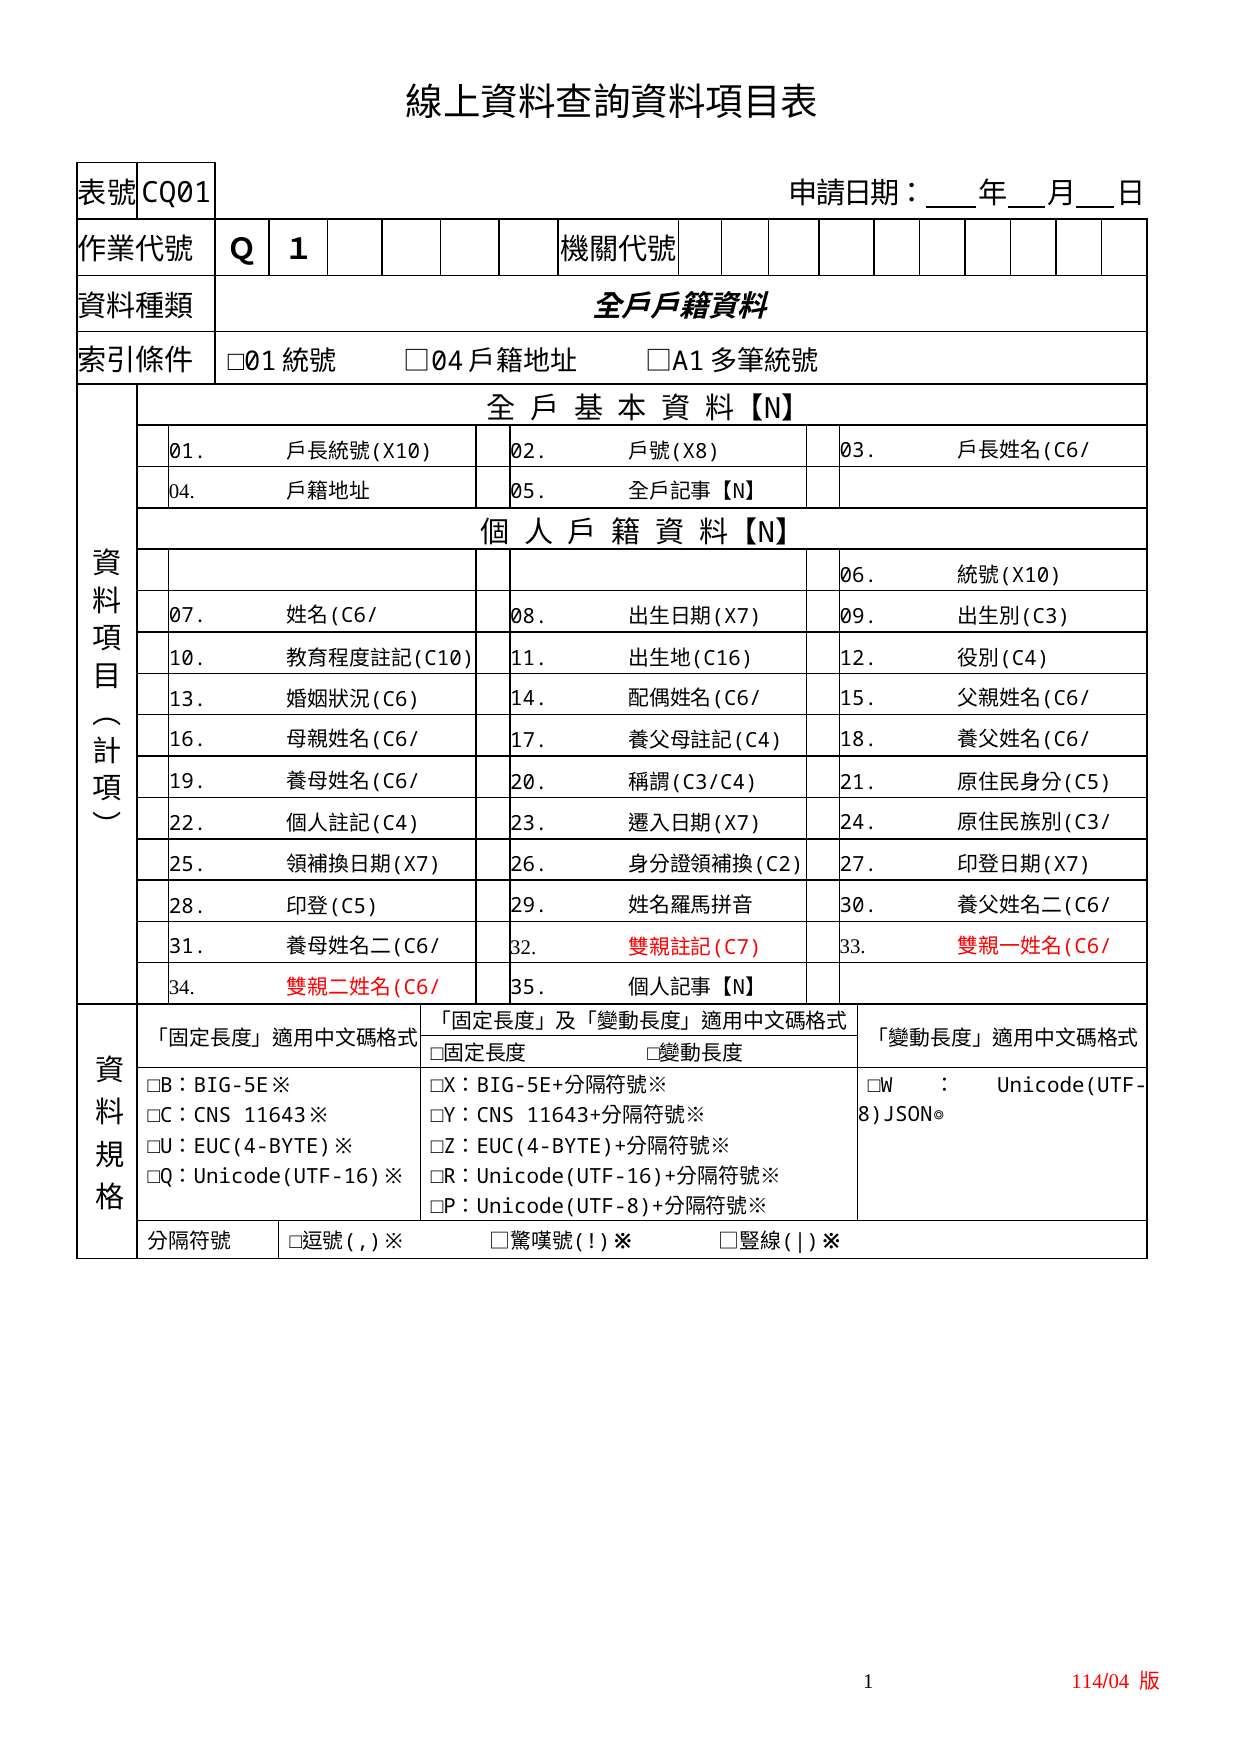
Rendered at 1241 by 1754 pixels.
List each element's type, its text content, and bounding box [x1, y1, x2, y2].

table_cell 養母姓名(C6/C50;C200) [169, 757, 475, 796]
table_cell [1148, 507, 1169, 548]
table_cell 個人註記(C4) [169, 798, 475, 838]
table_cell 父親姓名(C6/C50;C200) [840, 674, 1146, 714]
table_cell [477, 550, 509, 590]
table_cell [441, 220, 498, 274]
table_cell 戶長統號(X10) [169, 426, 475, 466]
table_cell [1148, 548, 1169, 590]
table_cell 全戶戶籍資料 [216, 276, 1146, 331]
table_cell [1148, 590, 1169, 631]
table_cell [807, 674, 839, 714]
table_cell [477, 715, 509, 755]
table_cell [1148, 383, 1169, 424]
table_cell □B：BIG-5E※ □C：CNS 11643※ □U：EUC(4-BYTE)※ □Q：Unicode(UTF-16)※ [138, 1068, 420, 1220]
table_cell [820, 220, 873, 274]
table_cell [1148, 331, 1169, 383]
table_cell [807, 550, 839, 590]
table_cell 印登(C5) [169, 881, 475, 921]
table_cell 全戶記事【N】(C140/C1000) [511, 467, 806, 507]
table_cell [840, 467, 1146, 507]
table_cell [722, 220, 768, 274]
table_cell [1148, 879, 1169, 921]
table_cell [875, 220, 919, 274]
table_cell [807, 757, 839, 796]
table_cell [477, 798, 509, 838]
table_cell [1148, 1067, 1169, 1220]
table_cell 雙親註記(C7) [511, 922, 806, 962]
table_cell [807, 591, 839, 631]
table_cell [138, 922, 168, 962]
table_cell [328, 220, 381, 274]
table_cell [477, 633, 509, 672]
table_cell [807, 840, 839, 879]
table_cell 戶籍地址(X3+C41/X3+C74) [169, 467, 475, 507]
table_cell 雙親一姓名(C6/C50;C200) [840, 922, 1146, 962]
table_cell 資料規格 [78, 1005, 136, 1258]
table_cell [1148, 796, 1169, 838]
table_cell [1148, 714, 1169, 755]
table_cell [1148, 631, 1169, 672]
table_cell 領補換日期(X7) [169, 840, 475, 879]
table_cell 「固定長度」適用中文碼格式 [138, 1005, 420, 1067]
table_cell [1102, 220, 1146, 274]
table_cell 資料種類 [78, 276, 214, 331]
table_cell 出生日期(X7) [511, 591, 806, 631]
table_cell １ [270, 220, 327, 274]
table_cell [138, 467, 168, 507]
table_cell 戶號(X8) [511, 426, 806, 466]
table_cell [477, 922, 509, 962]
table_cell 養父姓名二(C6/C50;C200) [840, 881, 1146, 921]
table_cell 索引條件 [78, 332, 214, 383]
table_cell [807, 715, 839, 755]
table_cell □01統號 □04戶籍地址 □A1多筆統號 [216, 332, 1146, 383]
table_cell 統號(X10) [840, 550, 1146, 590]
table_cell [138, 881, 168, 921]
table_cell [138, 757, 168, 796]
table_header 線上資料查詢資料項目表 (內政部) [77, 59, 1147, 162]
table_cell 機關代號 [559, 220, 678, 274]
table_cell 出生別(C3) [840, 591, 1146, 631]
table_cell [1148, 218, 1169, 274]
table_cell 分隔符號 [138, 1221, 278, 1258]
table_cell [840, 963, 1146, 1003]
table_cell 資料項目︵計 項︶ [78, 385, 136, 1003]
table_cell [807, 922, 839, 962]
table_cell 原住民身分(C5) [840, 757, 1146, 796]
table_cell [807, 881, 839, 921]
table_cell [1148, 838, 1169, 879]
table_cell 婚姻狀況(C6) [169, 674, 475, 714]
table_cell [383, 220, 440, 274]
table_cell □X：BIG-5E+分隔符號※ □Y：CNS 11643+分隔符號※ □Z：EUC(4-BYTE)+分隔符號※ □R：Unicode(UTF-16)+分隔符號※ □P：Unicode(UTF-8)+分隔符號※ [421, 1068, 857, 1220]
table_cell [138, 550, 168, 590]
table_cell [477, 840, 509, 879]
table_cell 稱謂(C3/C4) [511, 757, 806, 796]
table_cell [477, 757, 509, 796]
table_cell [1148, 1035, 1169, 1067]
table_cell 教育程度註記(C10) [169, 633, 475, 672]
table_cell [477, 467, 509, 507]
table_cell 養父母註記(C4) [511, 715, 806, 755]
table_cell [1148, 466, 1169, 507]
table_cell 作業代號 [78, 220, 214, 274]
table_cell [1148, 1220, 1169, 1258]
table_cell □固定長度 [421, 1036, 637, 1067]
table_cell [769, 220, 818, 274]
table_cell □W：Unicode(UTF-8)JSON◎ [858, 1068, 1146, 1220]
table_cell [1011, 220, 1055, 274]
table_cell [807, 426, 839, 466]
table_cell [477, 674, 509, 714]
table_cell 養母姓名二(C6/C50;C200) [169, 922, 475, 962]
table_cell [966, 220, 1010, 274]
table_cell [477, 591, 509, 631]
table_cell 姓名羅馬拼音(X200) [511, 881, 806, 921]
table_header [1147, 59, 1169, 162]
table_cell 配偶姓名(C6/C50;C200) [511, 674, 806, 714]
table_cell [138, 963, 168, 1003]
table_cell 個人記事【N】(C140/C1000) [511, 963, 806, 1003]
table_cell [477, 426, 509, 466]
table_cell 全 戶 基 本 資 料【N】 [138, 385, 1146, 424]
table_cell 申請日期： 年 月 日 [216, 162, 1147, 218]
table_cell [500, 220, 557, 274]
table_cell 原住民族別(C3/C6) [840, 798, 1146, 838]
table_cell [138, 674, 168, 714]
table_cell [138, 591, 168, 631]
table_cell [1148, 1003, 1169, 1035]
table_cell [1148, 275, 1169, 331]
table_cell 個 人 戶 籍 資 料【N】 [138, 509, 1146, 548]
table_cell [1148, 962, 1169, 1003]
table_cell [138, 715, 168, 755]
table_cell CQ01 [138, 163, 214, 218]
table_cell [807, 467, 839, 507]
table_cell [1148, 921, 1169, 962]
table_cell 母親姓名(C6/C50;C200) [169, 715, 475, 755]
table_cell 「變動長度」適用中文碼格式 [858, 1005, 1146, 1067]
table_cell 雙親二姓名(C6/C50;C200) [169, 963, 475, 1003]
table_cell □逗號(,)※ □驚嘆號(!)※ □豎線(|)※ [279, 1221, 1146, 1258]
table_cell 役別(C4) [840, 633, 1146, 672]
table_cell [138, 840, 168, 879]
table_cell [807, 798, 839, 838]
table_cell [1148, 673, 1169, 714]
table_cell 「固定長度」及「變動長度」適用中文碼格式 [421, 1005, 857, 1035]
table_cell [1057, 220, 1101, 274]
table_cell [807, 633, 839, 672]
table_cell [679, 220, 721, 274]
table_cell 身分證領補換(C2) [511, 840, 806, 879]
table_cell 出生地(C16) [511, 633, 806, 672]
table_cell [511, 550, 806, 590]
table_cell [807, 963, 839, 1003]
table_cell □變動長度 [637, 1036, 857, 1067]
table_cell [1148, 755, 1169, 796]
table_cell 印登日期(X7) [840, 840, 1146, 879]
table_cell Ｑ [216, 220, 268, 274]
table_cell 表號 [78, 163, 136, 218]
table_cell 養父姓名(C6/C50;C200) [840, 715, 1146, 755]
table_cell [138, 633, 168, 672]
table_cell 戶長姓名(C6/C50;C200) [840, 426, 1146, 466]
table_cell [1148, 424, 1169, 466]
table_cell [1147, 162, 1169, 218]
table_cell 遷入日期(X7) [511, 798, 806, 838]
table_cell [477, 963, 509, 1003]
table_cell [138, 798, 168, 838]
table_cell [169, 550, 475, 590]
table_cell [138, 426, 168, 466]
table_cell [477, 881, 509, 921]
table_cell [920, 220, 964, 274]
table_cell 姓名(C6/C50;C200) [169, 591, 475, 631]
